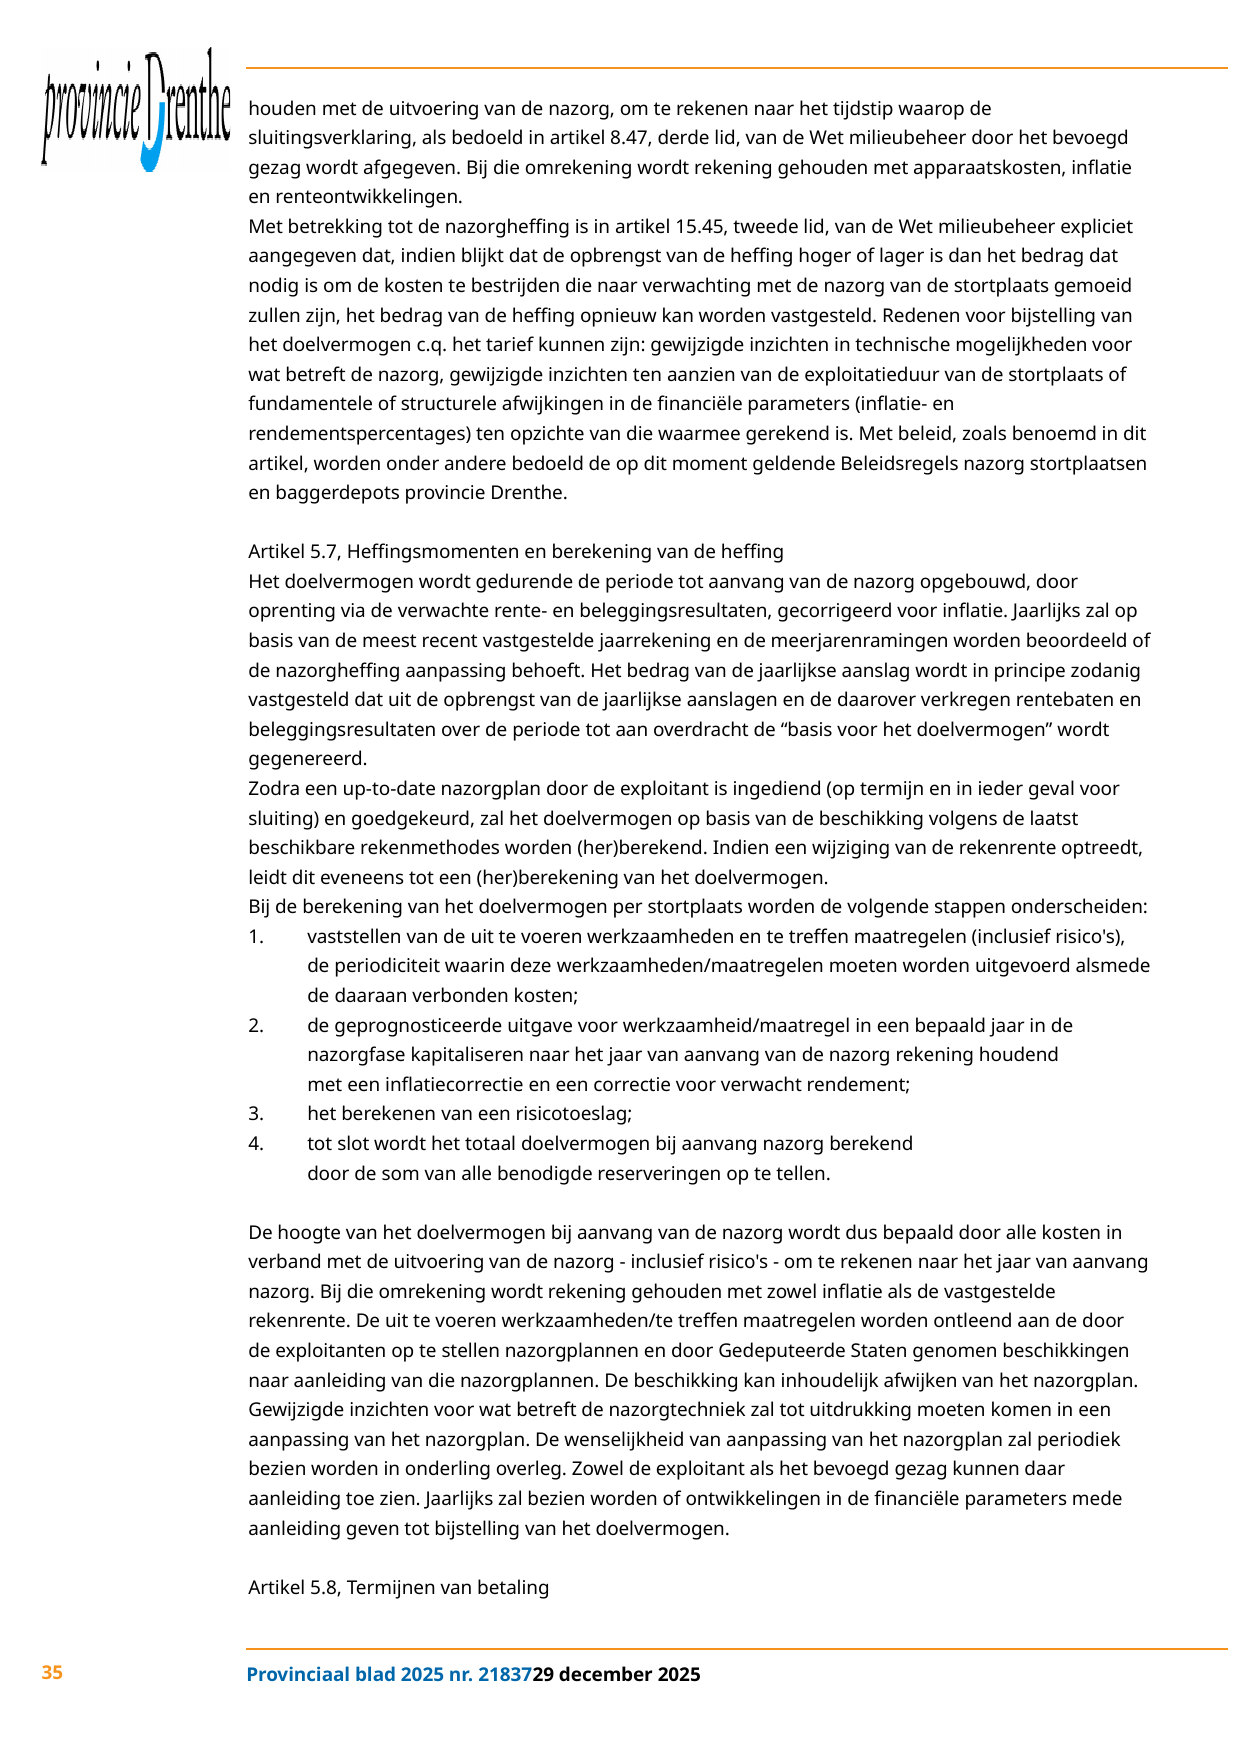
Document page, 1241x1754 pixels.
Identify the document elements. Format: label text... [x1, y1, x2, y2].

list het berekenen van een risicotoeslag; [248, 1101, 1152, 1126]
list tot slot wordt het totaal doelvermogen bij aanvang nazorg berekend door de som van alle benodigde reserveringen op te tellen. [248, 1130, 1152, 1186]
picture [41, 47, 231, 172]
text houden met de uitvoering van de nazorg, om te rekenen naar het tijdstip waarop de sluitingsverklaring, als bedoeld in artikel 8.47, derde lid, van de Wet milieubeheer door het bevoegd gezag wordt afgegeven. Bij die omrekening wordt rekening gehouden met apparaatskosten, inflatie en renteontwikkelingen. [248, 95, 1152, 209]
text Met betrekking tot de nazorgheffing is in artikel 15.45, tweede lid, van de Wet milieubeheer expliciet aangegeven dat, indien blijkt dat de opbrengst van de heffing hoger of lager is dan het bedrag dat nodig is om de kosten te bestrijden die naar verwachting met de nazorg van de stortplaats gemoeid zullen zijn, het bedrag van de heffing opnieuw kan worden vastgesteld. Redenen voor bijstelling van het doelvermogen c.q. het tarief kunnen zijn: gewijzigde inzichten in technische mogelijkheden voor wat betreft de nazorg, gewijzigde inzichten ten aanzien van de exploitatieduur van de stortplaats of fundamentele of structurele afwijkingen in de financiële parameters (inflatie- en rendementspercentages) ten opzichte van die waarmee gerekend is. Met beleid, zoals benoemd in dit artikel, worden onder andere bedoeld de op dit moment geldende Beleidsregels nazorg stortplaatsen en baggerdepots provincie Drenthe. [248, 213, 1152, 505]
list de geprognosticeerde uitgave voor werkzaamheid/maatregel in een bepaald jaar in de nazorgfase kapitaliseren naar het jaar van aanvang van de nazorg rekening houdend met een inflatiecorrectie en een correctie voor verwacht rendement; [248, 1012, 1152, 1097]
text Het doelvermogen wordt gedurende de periode tot aanvang van de nazorg opgebouwd, door oprenting via de verwachte rente- en beleggingsresultaten, gecorrigeerd voor inflatie. Jaarlijks zal op basis van de meest recent vastgestelde jaarrekening en de meerjarenramingen worden beoordeeld of de nazorgheffing aanpassing behoeft. Het bedrag van de jaarlijkse aanslag wordt in principe zodanig vastgesteld dat uit de opbrengst van de jaarlijkse aanslagen en de daarover verkregen rentebaten en beleggingsresultaten over de periode tot aan overdracht de “basis voor het doelvermogen” wordt gegenereerd. [248, 568, 1152, 771]
text Zodra een up-to-date nazorgplan door de exploitant is ingediend (op termijn en in ieder geval voor sluiting) en goedgekeurd, zal het doelvermogen op basis van de beschikking volgens de laatst beschikbare rekenmethodes worden (her)berekend. Indien een wijziging van de rekenrente optreedt, leidt dit eveneens tot een (her)berekening van het doelvermogen. [248, 775, 1152, 890]
text De hoogte van het doelvermogen bij aanvang van de nazorg wordt dus bepaald door alle kosten in verband met de uitvoering van de nazorg - inclusief risico's - om te rekenen naar het jaar van aanvang nazorg. Bij die omrekening wordt rekening gehouden met zowel inflatie als de vastgestelde rekenrente. De uit te voeren werkzaamheden/te treffen maatregelen worden ontleend aan de door de exploitanten op te stellen nazorgplannen en door Gedeputeerde Staten genomen beschikkingen naar aanleiding van die nazorgplannen. De beschikking kan inhoudelijk afwijken van het nazorgplan. Gewijzigde inzichten voor wat betreft de nazorgtechniek zal tot uitdrukking moeten komen in een aanpassing van het nazorgplan. De wenselijkheid van aanpassing van het nazorgplan zal periodiek bezien worden in onderling overleg. Zowel de exploitant als het bevoegd gezag kunnen daar aanleiding toe zien. Jaarlijks zal bezien worden of ontwikkelingen in de financiële parameters mede aanleiding geven tot bijstelling van het doelvermogen. [248, 1219, 1152, 1541]
list vaststellen van de uit te voeren werkzaamheden en te treffen maatregelen (inclusief risico's), de periodiciteit waarin deze werkzaamheden/maatregelen moeten worden uitgevoerd alsmede de daaraan verbonden kosten; [248, 923, 1152, 1008]
text Artikel 5.8, Termijnen van betaling [248, 1574, 1152, 1600]
text Bij de berekening van het doelvermogen per stortplaats worden de volgende stappen onderscheiden: [248, 893, 1152, 919]
text Artikel 5.7, Heffingsmomenten en berekening van de heffing [248, 538, 1152, 564]
